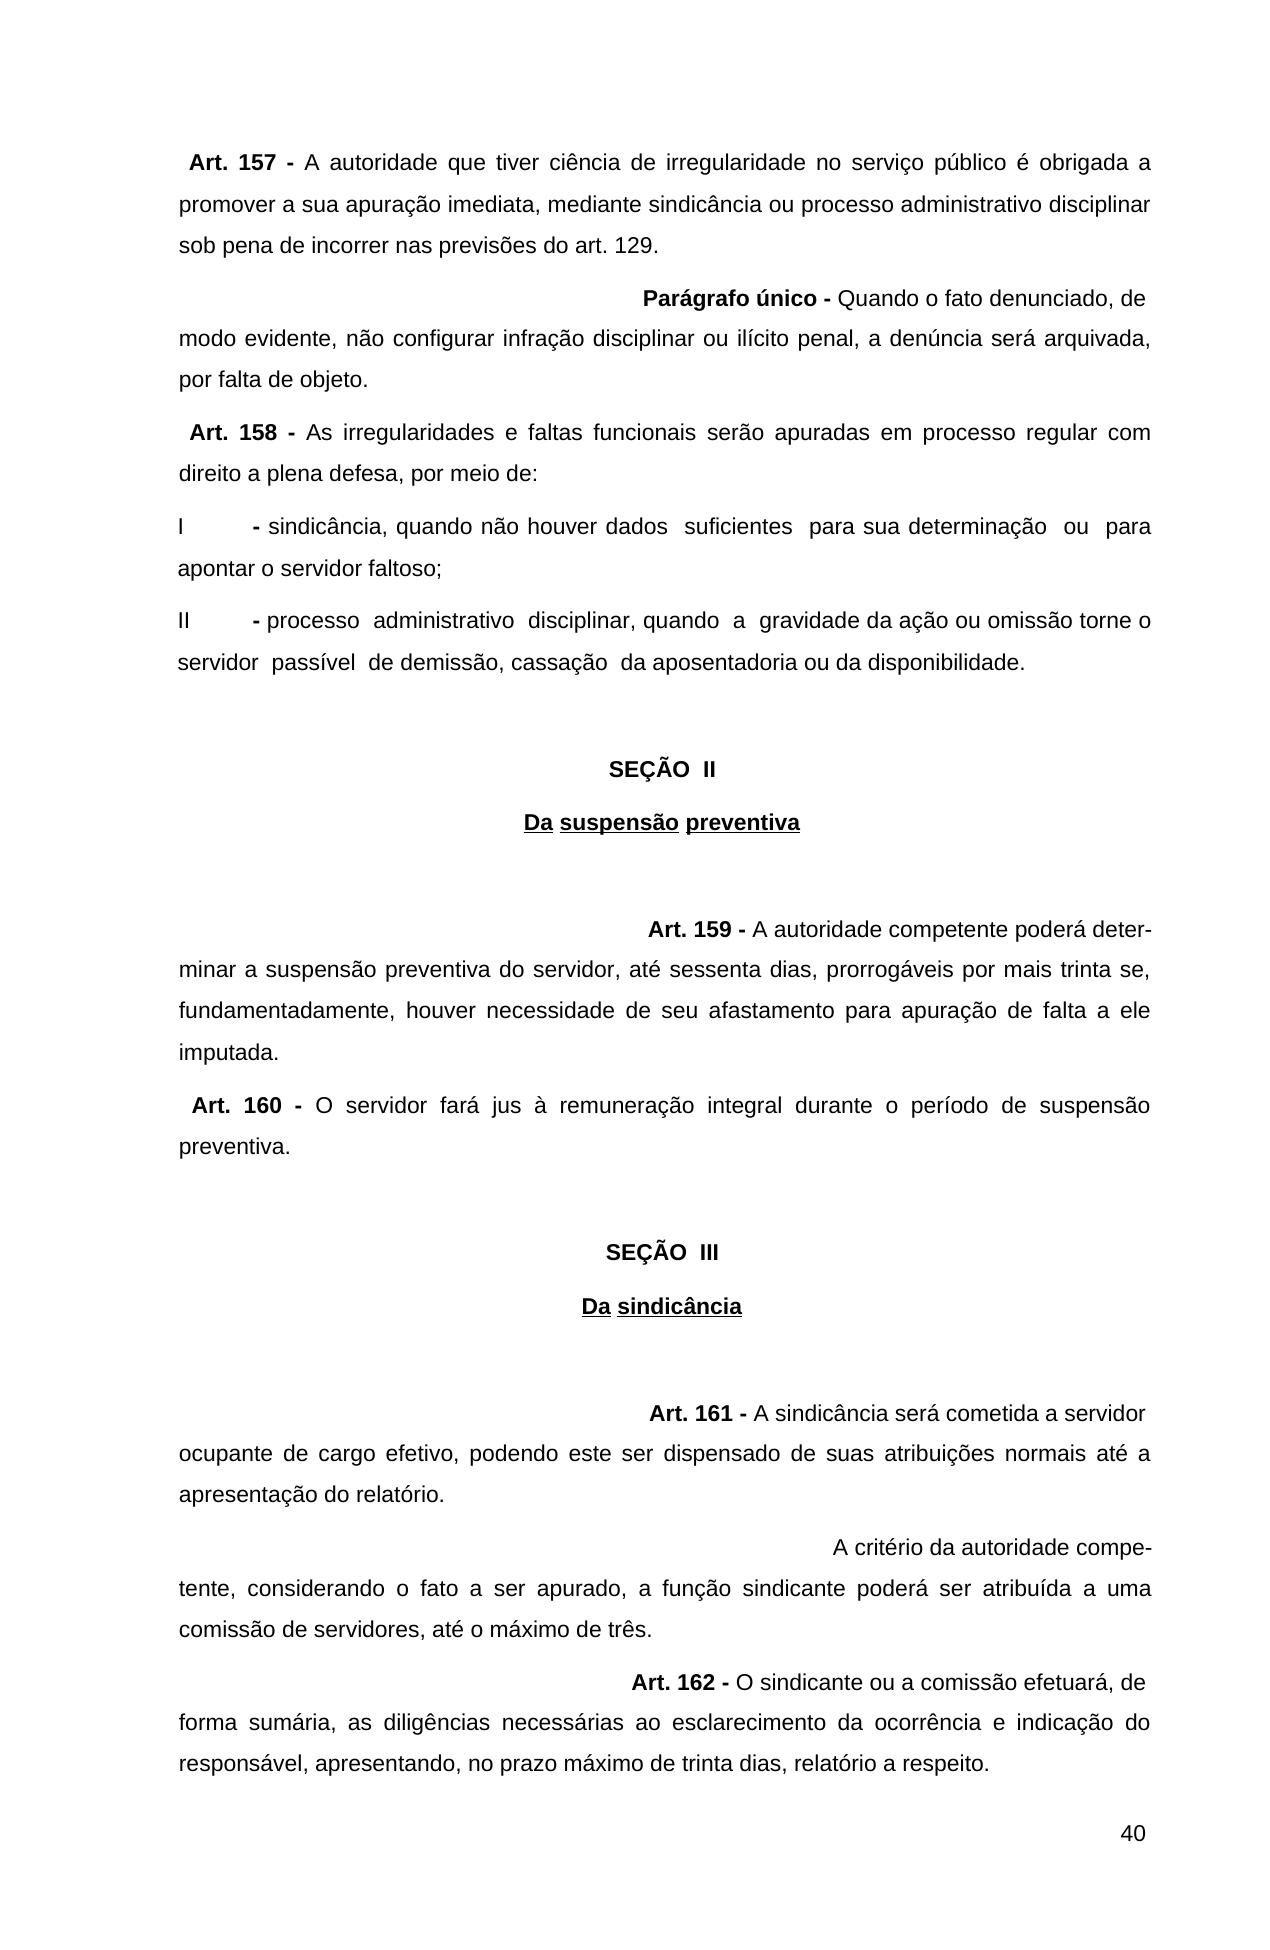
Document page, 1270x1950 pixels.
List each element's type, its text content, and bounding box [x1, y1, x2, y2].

text Parágrafo único - Quando o fato denunciado, de [177, 285, 1152, 311]
text Art. 159 - A autoridade competente poderá deter- [177, 916, 1152, 943]
list - sindicância, quando não houver dados suficientes para sua determinação ou para apontar o servidor faltoso; [177, 513, 1152, 581]
text forma sumária, as diligências necessárias ao esclarecimento da ocorrência e indicação do responsável, apresentando, no prazo máximo de trinta dias, relatório a respeito. [179, 1709, 1152, 1777]
text Art. 157 - A autoridade que tiver ciência de irregularidade no serviço público é obrigada a promover a sua apuração imediata, mediante sindicância ou processo administrativo disciplinar sob pena de incorrer nas previsões do art. 129. [179, 149, 1152, 258]
text ocupante de cargo efetivo, podendo este ser dispensado de suas atribuições normais até a apresentação do relatório. [179, 1439, 1152, 1507]
text tente, considerando o fato a ser apurado, a função sindicante poderá ser atribuída a uma comissão de servidores, até o máximo de três. [179, 1575, 1152, 1643]
list - processo administrativo disciplinar, quando a gravidade da ação ou omissão torne o servidor passível de demissão, cassação da aposentadoria ou da disponibilidade. [177, 607, 1152, 675]
text A critério da autoridade compe- [544, 1534, 1152, 1560]
text Art. 158 - As irregularidades e faltas funcionais serão apuradas em processo regular com direito a plena defesa, por meio de: [179, 419, 1152, 487]
subtitle Da suspensão preventiva [180, 809, 1150, 836]
text modo evidente, não configurar infração disciplinar ou ilícito penal, a denúncia será arquivada, por falta de objeto. [179, 324, 1152, 392]
text Art. 161 - A sindicância será cometida a servidor [177, 1400, 1152, 1426]
text Art. 162 - O sindicante ou a comissão efetuará, de [177, 1669, 1152, 1696]
text Art. 160 - O servidor fará jus à remuneração integral durante o período de suspensão preventiva. [179, 1092, 1152, 1159]
subtitle SEÇÃO III [181, 1239, 1149, 1266]
subtitle SEÇÃO II [181, 756, 1149, 782]
text minar a suspensão preventiva do servidor, até sessenta dias, prorrogáveis por mais trinta se, fundamentadamente, houver necessidade de seu afastamento para apuração de falta a ele imputada. [179, 956, 1152, 1065]
subtitle Da sindicância [180, 1293, 1149, 1319]
